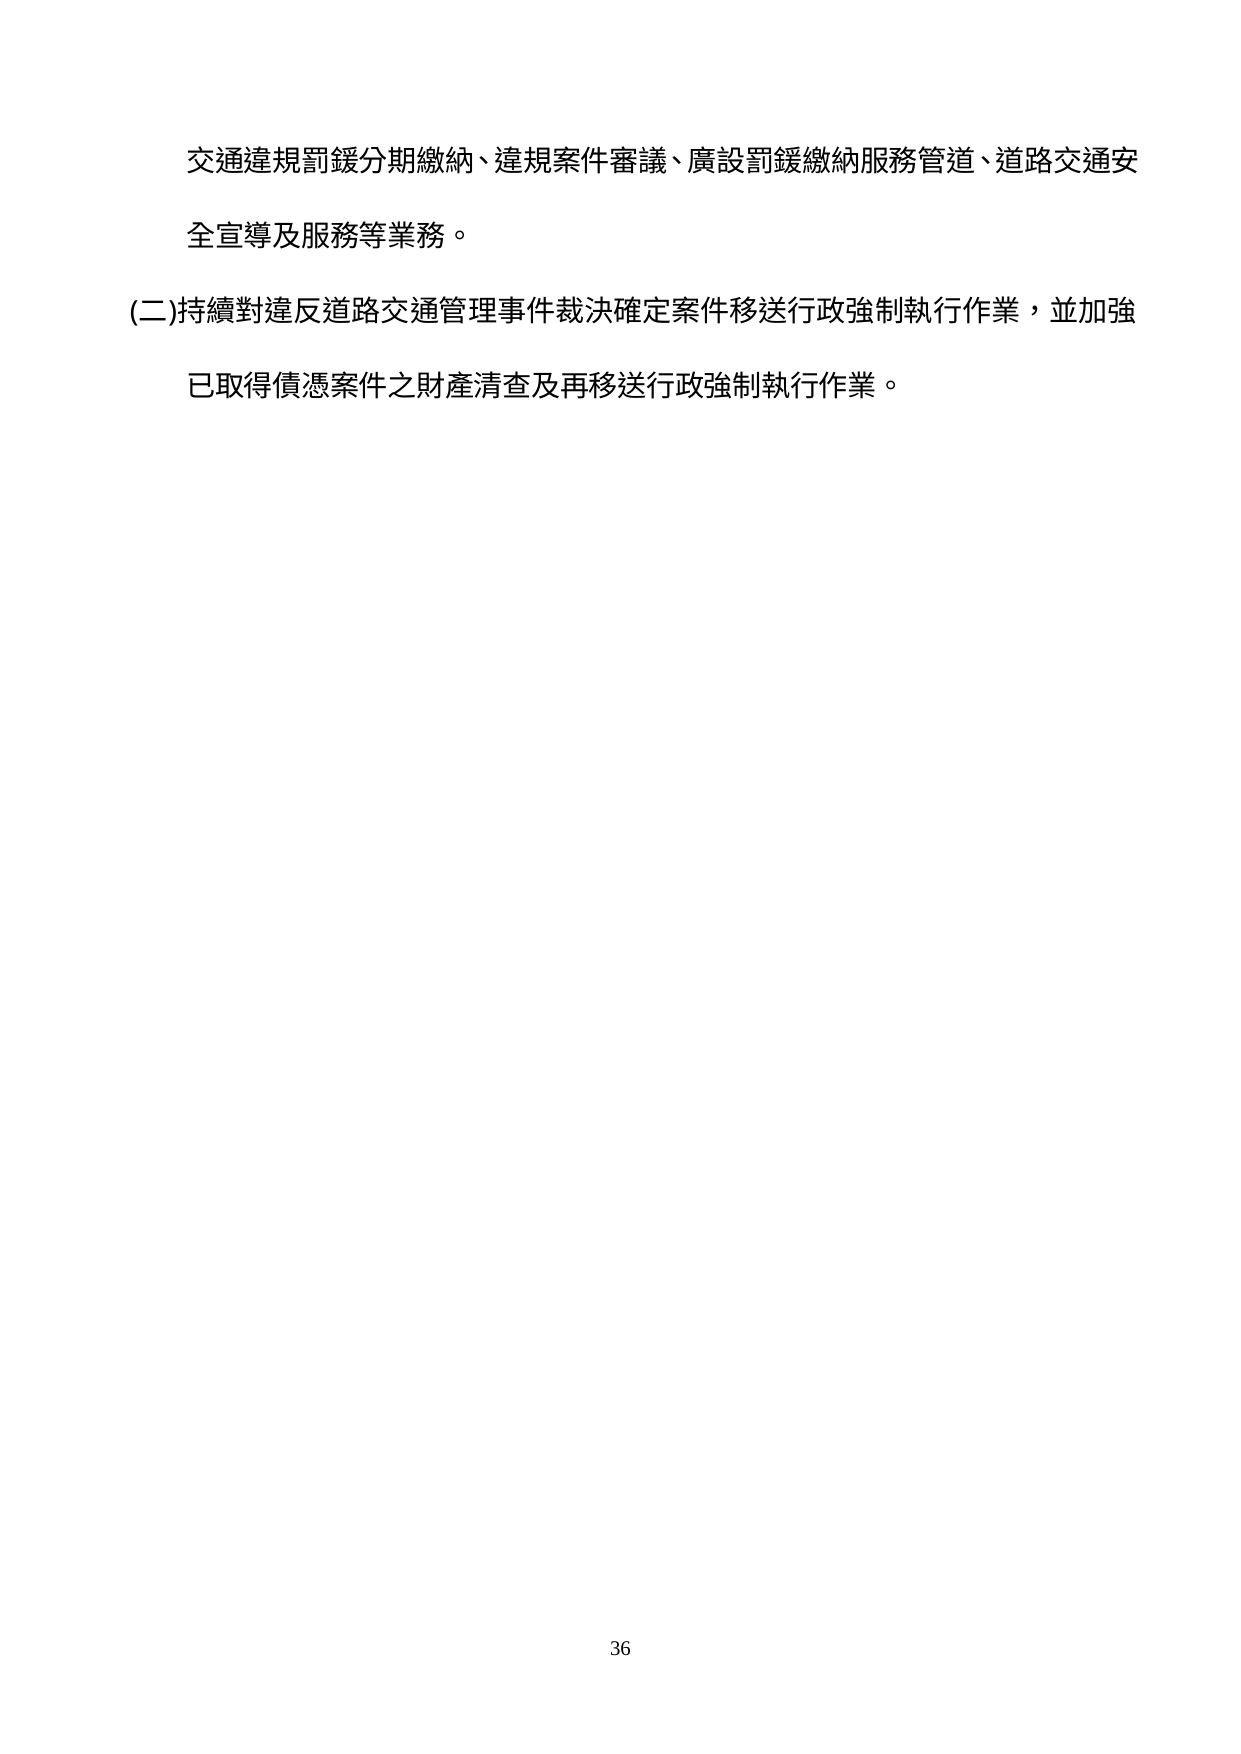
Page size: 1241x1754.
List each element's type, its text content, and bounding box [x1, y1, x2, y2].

text (二)持續對違反道路交通管理事件裁決確定案件移送行政強制執行作業，並加強已取得債憑案件之財產清查及再移送行政強制執行作業。 [129, 271, 1140, 421]
text 交通違規罰鍰分期繳納、違規案件審議、廣設罰鍰繳納服務管道、道路交通安全宣導及服務等業務。 [129, 121, 1140, 271]
